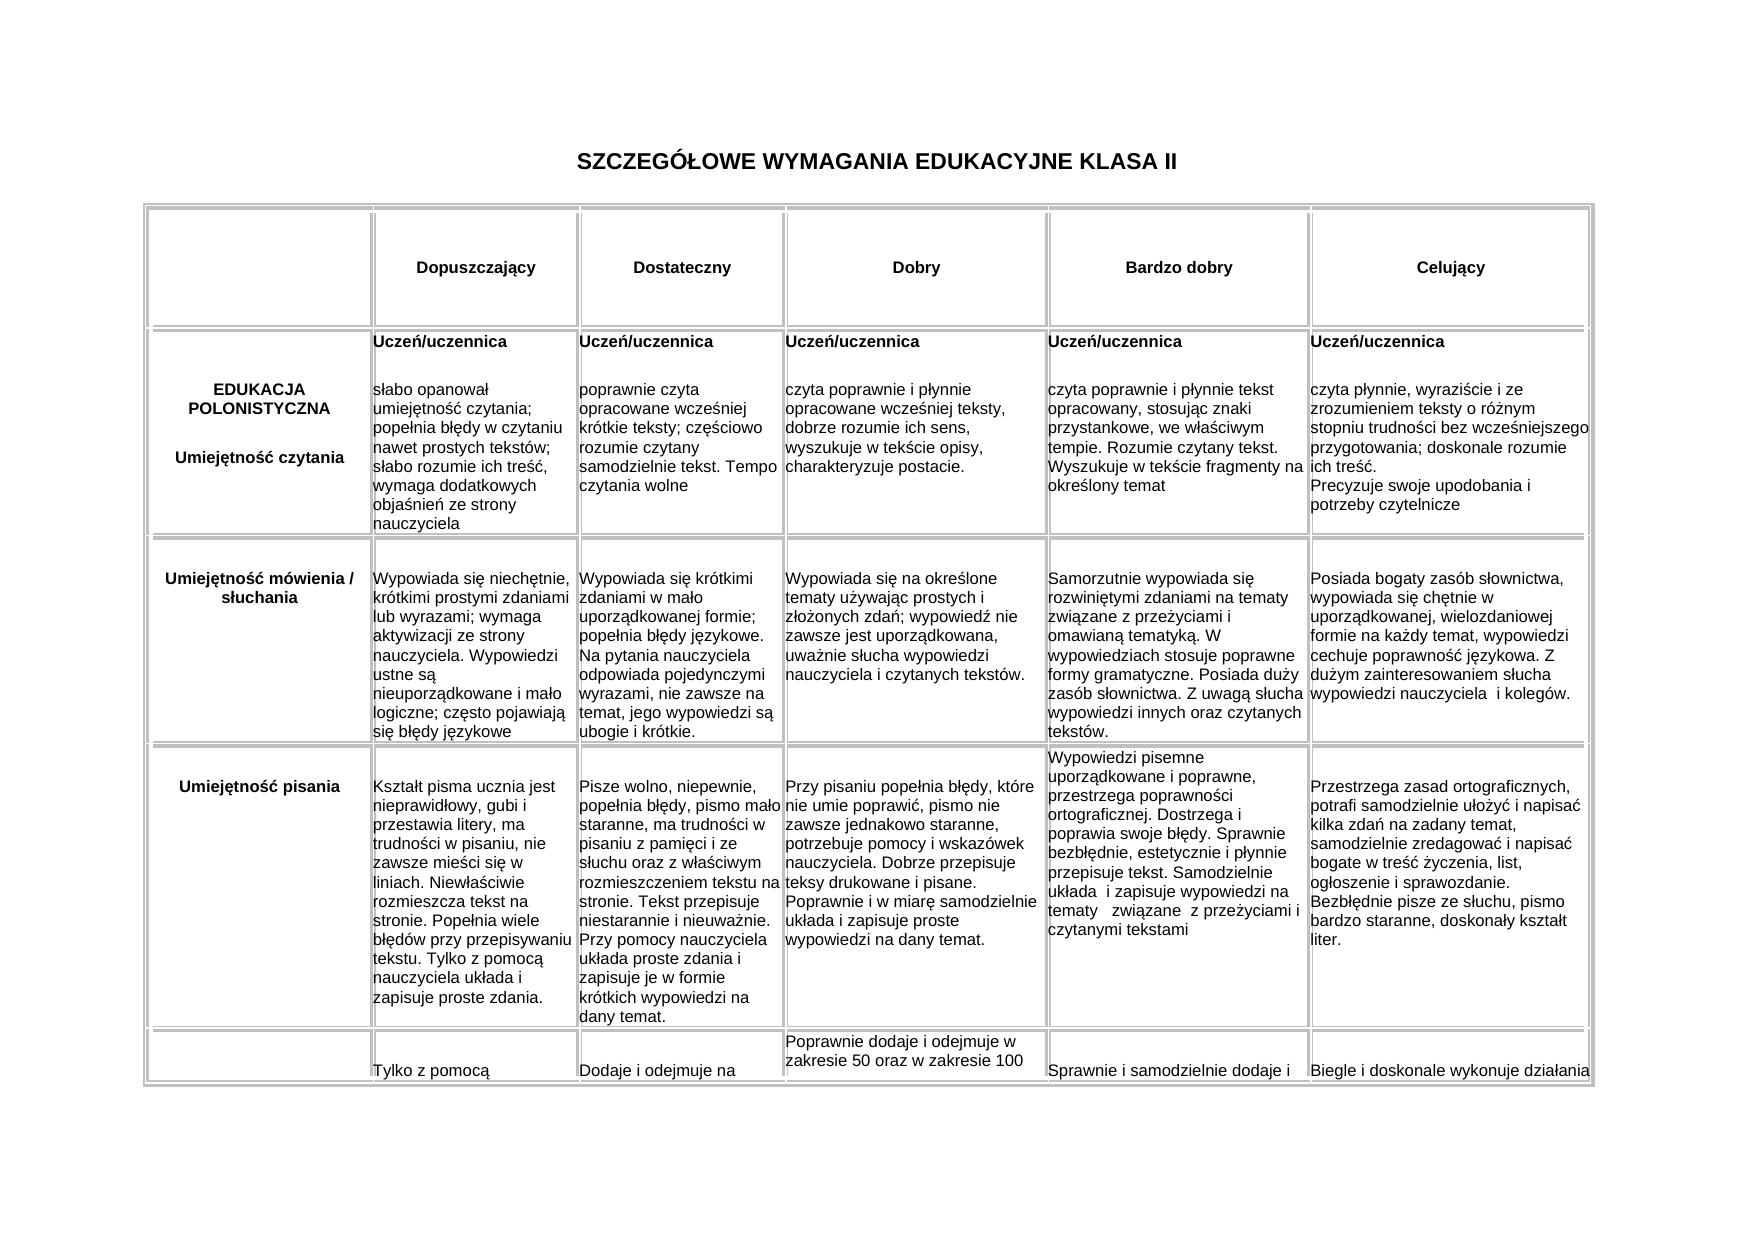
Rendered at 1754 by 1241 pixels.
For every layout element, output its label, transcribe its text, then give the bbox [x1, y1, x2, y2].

table_header Dopuszczający [373, 205, 579, 325]
table_cell EDUKACJA POLONISTYCZNA Umiejętność czytania [146, 325, 373, 533]
table_cell Wypowiada się krótkimi zdaniami w mało uporządkowanej formie; popełnia błędy językowe. Na pytania nauczyciela odpowiada pojedynczymi wyrazami, nie zawsze na temat, jego wypowiedzi są ubogie i krótkie. [582, 540, 782, 741]
table_cell Uczeń/uczennica czyta poprawnie i płynnie tekst opracowany, stosując znaki przystankowe, we właściwym tempie. Rozumie czytany tekst. Wyszukuje w tekście fragmenty na określony temat [1051, 332, 1307, 533]
table_cell Uczeń/uczennica czyta płynnie, wyraziście i ze zrozumieniem teksty o różnym stopniu trudności bez wcześniejszego przygotowania; doskonale rozumie ich treść. Precyzuje swoje upodobania i potrzeby czytelnicze [1310, 325, 1591, 533]
table_header Dostateczny [579, 205, 785, 325]
table_cell Biegle i doskonale wykonuje działania [1310, 1026, 1591, 1080]
table_cell Przestrzega zasad ortograficznych, potrafi samodzielnie ułożyć i napisać kilka zdań na zadany temat, samodzielnie zredagować i napisać bogate w treść życzenia, list, ogłoszenie i sprawozdanie. Bezbłędnie pisze ze słuchu, pismo bardzo staranne, doskonały kształt liter. [1310, 741, 1591, 1026]
table_cell Umiejętność mówienia / słuchania [146, 533, 373, 741]
table_cell Umiejętność pisania [146, 741, 373, 1026]
table_cell Kształt pisma ucznia jest nieprawidłowy, gubi i przestawia litery, ma trudności w pisaniu, nie zawsze mieści się w liniach. Niewłaściwie rozmieszcza tekst na stronie. Popełnia wiele błędów przy przepisywaniu tekstu. Tylko z pomocą nauczyciela układa i zapisuje proste zdania. [376, 748, 576, 1026]
table_header Celujący [1310, 205, 1591, 325]
table_header Dobry [785, 205, 1048, 325]
table_cell Przy pisaniu popełnia błędy, które nie umie poprawić, pismo nie zawsze jednakowo staranne, potrzebuje pomocy i wskazówek nauczyciela. Dobrze przepisuje teksy drukowane i pisane. Poprawnie i w miarę samodzielnie układa i zapisuje proste wypowiedzi na dany temat. [788, 748, 1045, 1026]
table_cell Samorzutnie wypowiada się rozwiniętymi zdaniami na tematy związane z przeżyciami i omawianą tematyką. W wypowiedziach stosuje poprawne formy gramatyczne. Posiada duży zasób słownictwa. Z uwagą słucha wypowiedzi innych oraz czytanych tekstów. [1051, 540, 1307, 741]
table_cell Poprawnie dodaje i odejmuje w zakresie 50 oraz w zakresie 100 [785, 1026, 1048, 1080]
table_cell Wypowiada się niechętnie, krótkimi prostymi zdaniami lub wyrazami; wymaga aktywizacji ze strony nauczyciela. Wypowiedzi ustne są nieuporządkowane i mało logiczne; często pojawiają się błędy językowe [376, 540, 576, 741]
text SZCZEGÓŁOWE WYMAGANIA EDUKACYJNE KLASA II [148, 148, 1606, 174]
table_cell Uczeń/uczennica poprawnie czyta opracowane wcześniej krótkie teksty; częściowo rozumie czytany samodzielnie tekst. Tempo czytania wolne [582, 332, 782, 533]
table_header Bardzo dobry [1048, 205, 1310, 325]
table_cell Wypowiedzi pisemne uporządkowane i poprawne, przestrzega poprawności ortograficznej. Dostrzega i poprawia swoje błędy. Sprawnie bezbłędnie, estetycznie i płynnie przepisuje tekst. Samodzielnie układa i zapisuje wypowiedzi na tematy związane z przeżyciami i czytanymi tekstami [1051, 748, 1307, 1026]
table_cell Uczeń/uczennica czyta poprawnie i płynnie opracowane wcześniej teksty, dobrze rozumie ich sens, wyszukuje w tekście opisy, charakteryzuje postacie. [788, 332, 1045, 533]
table_header [149, 210, 373, 325]
table_cell Tylko z pomocą [373, 1032, 579, 1080]
table_cell Sprawnie i samodzielnie dodaje i [1048, 1032, 1310, 1080]
table_cell Dodaje i odejmuje na [579, 1026, 785, 1080]
table_cell Pisze wolno, niepewnie, popełnia błędy, pismo mało staranne, ma trudności w pisaniu z pamięci i ze słuchu oraz z właściwym rozmieszczeniem tekstu na stronie. Tekst przepisuje niestarannie i nieuważnie. Przy pomocy nauczyciela układa proste zdania i zapisuje je w formie krótkich wypowiedzi na dany temat. [582, 748, 782, 1026]
table_cell Uczeń/uczennica słabo opanował umiejętność czytania; popełnia błędy w czytaniu nawet prostych tekstów; słabo rozumie ich treść, wymaga dodatkowych objaśnień ze strony nauczyciela [376, 332, 576, 533]
table_cell Wypowiada się na określone tematy używając prostych i złożonych zdań; wypowiedź nie zawsze jest uporządkowana, uważnie słucha wypowiedzi nauczyciela i czytanych tekstów. [788, 540, 1045, 741]
table_cell [146, 1026, 373, 1080]
table_cell Posiada bogaty zasób słownictwa, wypowiada się chętnie w uporządkowanej, wielozdaniowej formie na każdy temat, wypowiedzi cechuje poprawność językowa. Z dużym zainteresowaniem słucha wypowiedzi nauczyciela i kolegów. [1310, 533, 1591, 741]
